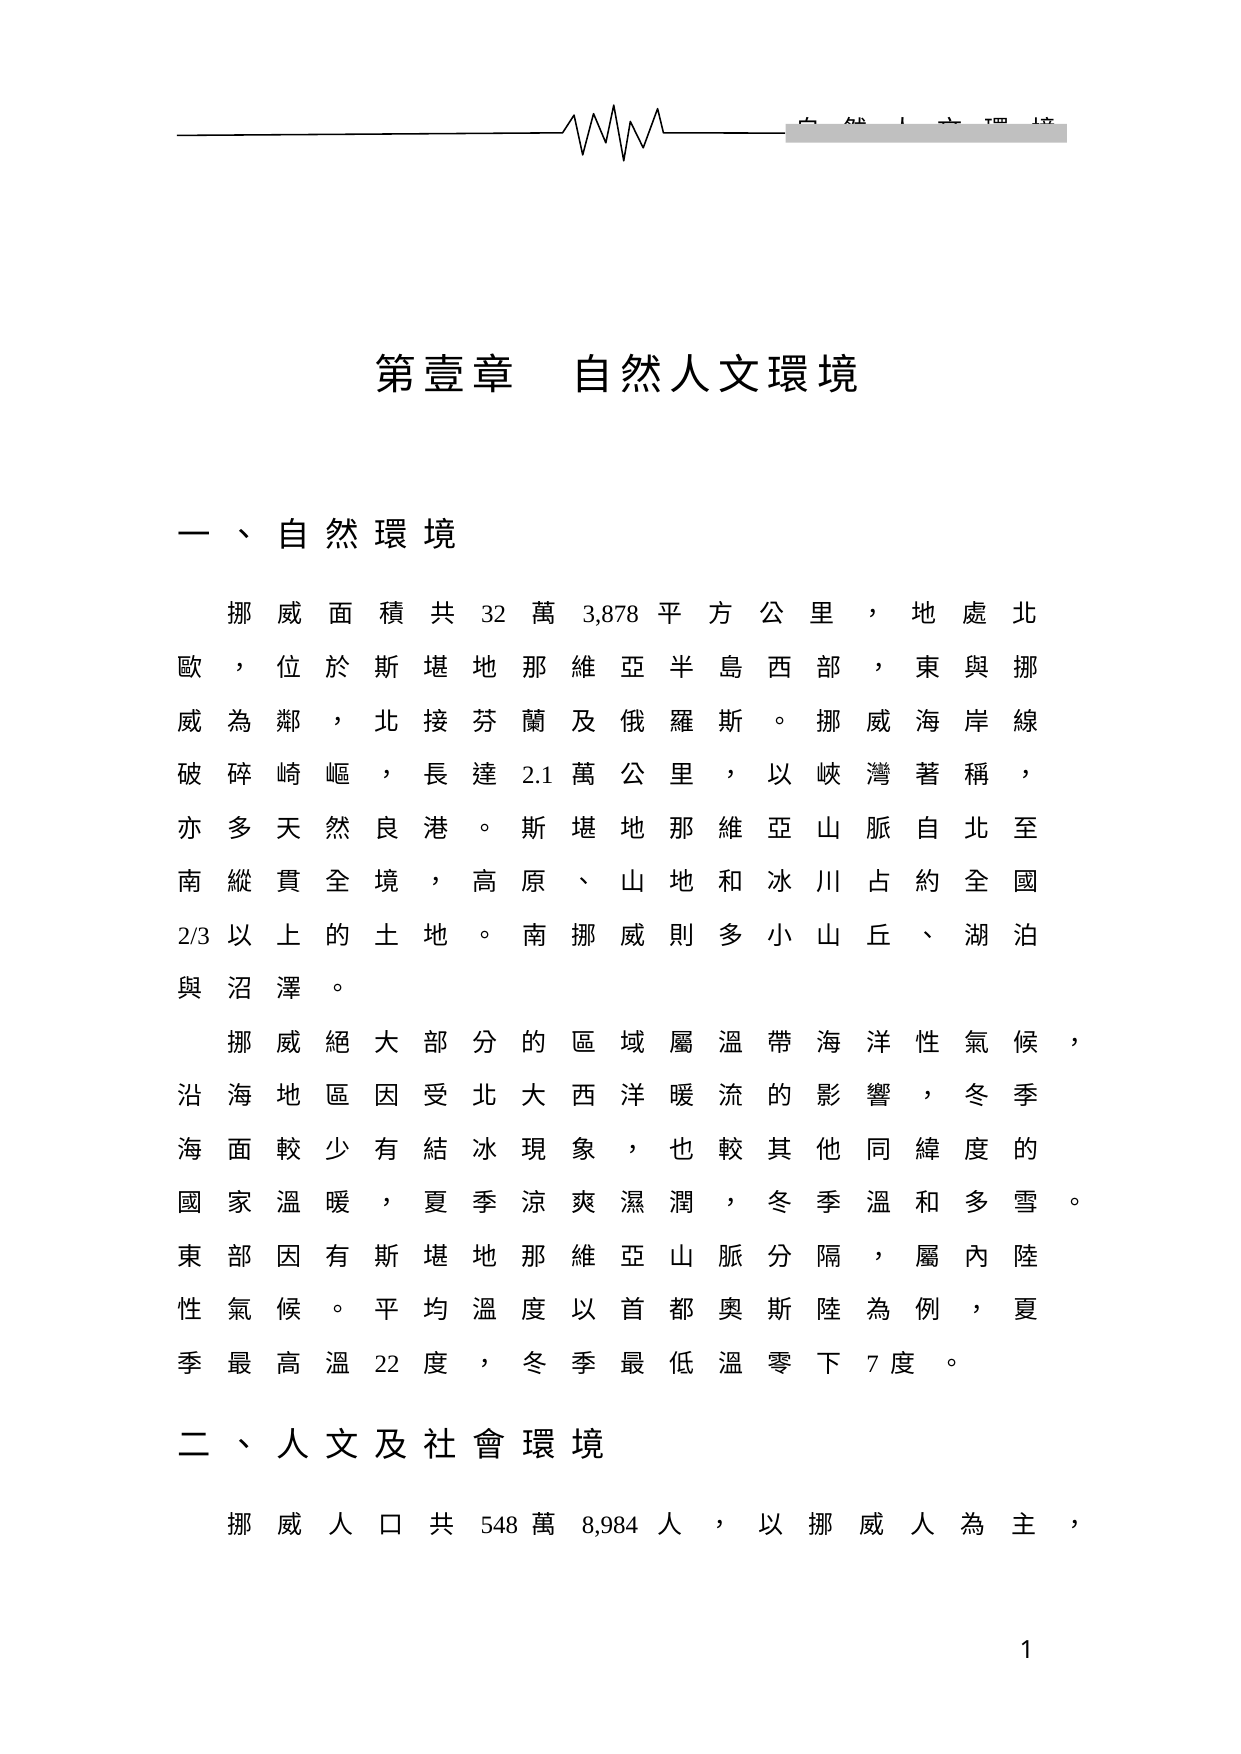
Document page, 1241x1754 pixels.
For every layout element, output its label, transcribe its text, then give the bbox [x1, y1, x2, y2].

text 挪威人口共548萬8,984人，以挪威人為主，國家語言為挪威語。另有定居挪威北部的少數民族薩米人（Sami），而薩米語也是挪威官方語言之一。近年來，移民成為挪威人口增加主要來源，而非挪威居民自然生產，挪威2022年平均每位女性生產1.41個嬰兒，呈現逐年下降之趨勢。挪威首都奧斯陸，為挪威第一大城市，亦是主要政治文化經濟和交通中心，因為工作機會較多之因素，成為多數移民居住之首選。 [178, 1495, 1063, 1549]
text 第壹章 自然人文環境 [178, 317, 1063, 424]
text 一、自然環境 [178, 505, 1063, 558]
text 挪威面積共32萬3,878平方公里，地處北歐，位於斯堪地那維亞半島西部，東與挪威為鄰，北接芬蘭及俄羅斯。挪威海岸線破碎崎嶇，長達2.1萬公里，以峽灣著稱，亦多天然良港。斯堪地那維亞山脈自北至南縱貫全境，高原、山地和冰川占約全國2/3以上的土地。南挪威則多小山丘、湖泊與沼澤。 [178, 585, 1063, 1013]
text 二、人文及社會環境 [178, 1415, 1063, 1469]
text 挪威絕大部分的區域屬溫帶海洋性氣候，沿海地區因受北大西洋暖流的影響，冬季海面較少有結冰現象，也較其他同緯度的國家溫暖，夏季涼爽濕潤，冬季溫和多雪。東部因有斯堪地那維亞山脈分隔，屬內陸性氣候。平均溫度以首都奧斯陸為例，夏季最高溫22度，冬季最低溫零下7度。 [178, 1013, 1063, 1388]
